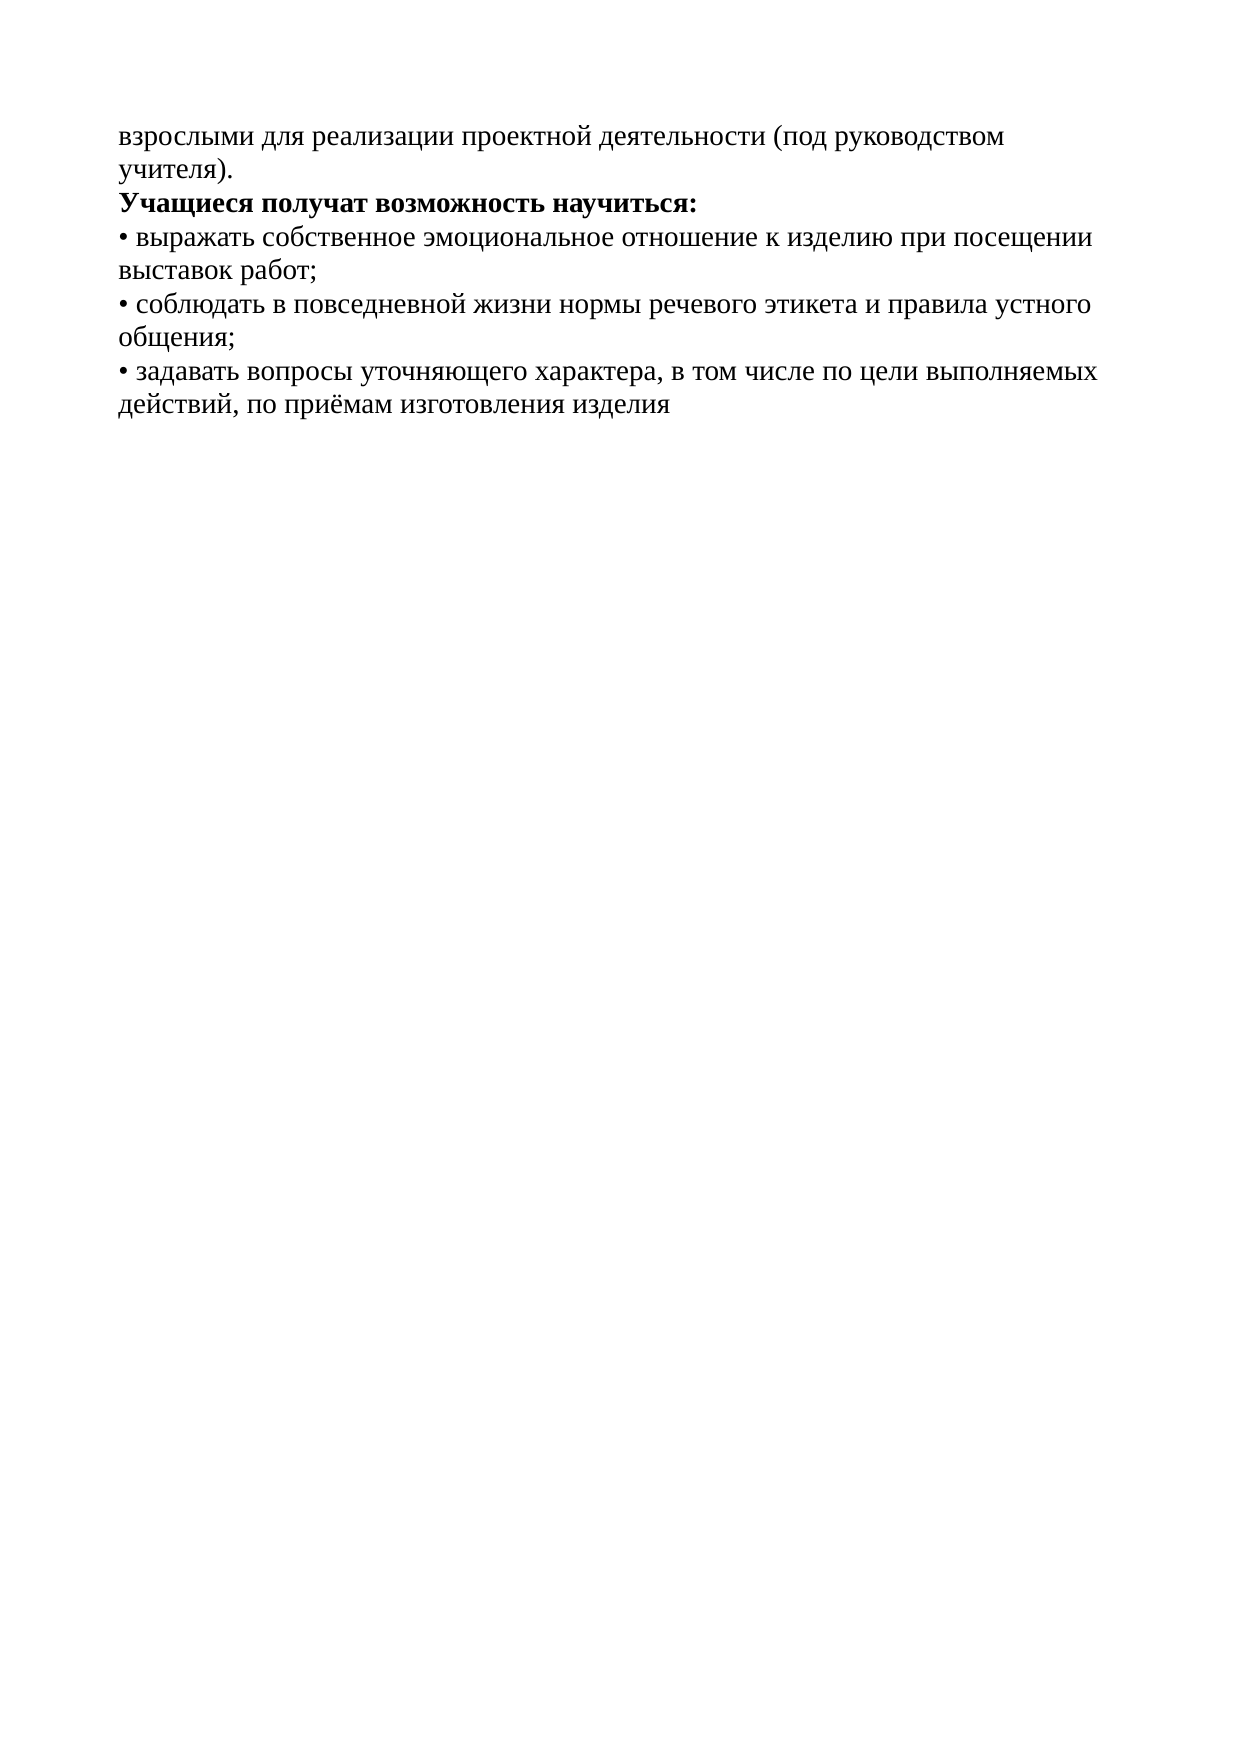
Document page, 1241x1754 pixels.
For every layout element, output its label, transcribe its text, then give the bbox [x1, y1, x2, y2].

text взрослыми для реализации проектной деятельности (под руководством учителя). [118, 118, 1122, 185]
text • задавать вопросы уточняющего характера, в том числе по цели выполняемых действий, по приёмам изготовления изделия [118, 353, 1122, 420]
text Учащиеся получат возможность научиться: [118, 185, 1122, 219]
text • соблюдать в повседневной жизни нормы речевого этикета и правила устного общения; [118, 286, 1122, 353]
text • выражать собственное эмоциональное отношение к изделию при посещении выставок работ; [118, 219, 1122, 286]
